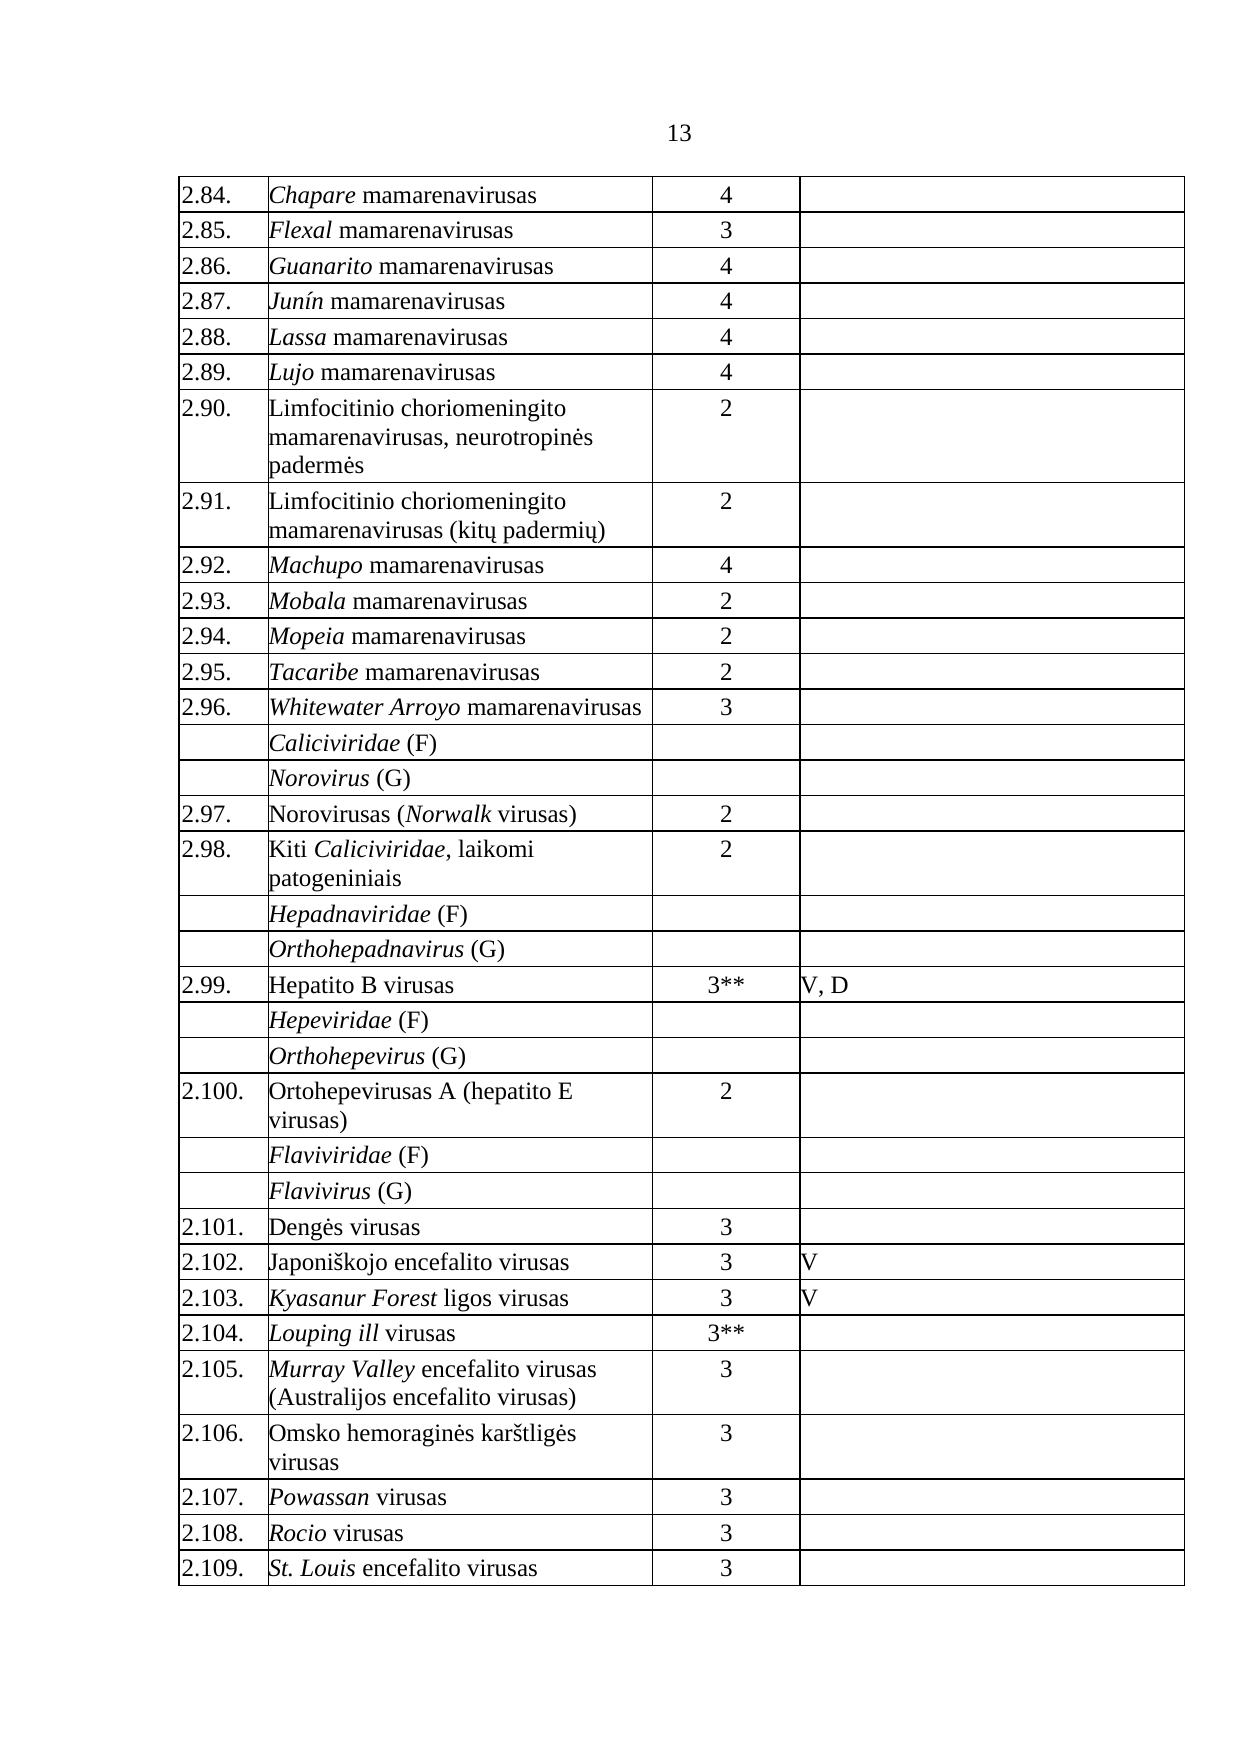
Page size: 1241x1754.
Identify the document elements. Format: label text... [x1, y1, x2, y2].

table_cell Ortohepevirusas A (hepatito E virusas) [269, 1074, 652, 1136]
table_cell 2 [653, 390, 799, 482]
table_cell [801, 761, 1184, 795]
table_cell 2.109. [180, 1551, 268, 1584]
table_cell Tacaribe mamarenavirusas [269, 654, 652, 688]
table_cell Whitewater Arroyo mamarenavirusas [269, 690, 652, 724]
table_cell Caliciviridae (F) [269, 725, 652, 759]
table_cell Junín mamarenavirusas [269, 284, 652, 318]
table_cell Orthohepevirus (G) [269, 1038, 652, 1072]
table_cell 3 [653, 1351, 799, 1414]
table_cell [180, 932, 268, 966]
table_cell 2.94. [180, 619, 268, 653]
table_cell Murray Valley encefalito virusas (Australijos encefalito virusas) [269, 1351, 652, 1414]
table_cell [801, 1415, 1184, 1478]
table_cell 2.100. [180, 1074, 268, 1136]
table_cell 2 [653, 483, 799, 546]
table_cell [653, 1138, 799, 1172]
table_cell [801, 1074, 1184, 1136]
table_cell [801, 1316, 1184, 1349]
table_cell 2 [653, 654, 799, 688]
table_cell 2.98. [180, 832, 268, 894]
table_cell [801, 1515, 1184, 1549]
table_cell [801, 832, 1184, 894]
table_cell Guanarito mamarenavirusas [269, 248, 652, 282]
table_cell Powassan virusas [269, 1480, 652, 1513]
table_cell [801, 1138, 1184, 1172]
table_cell 2.86. [180, 248, 268, 282]
table_cell 2 [653, 583, 799, 617]
table_cell [801, 483, 1184, 546]
table_cell 2.103. [180, 1280, 268, 1314]
table_cell Rocio virusas [269, 1515, 652, 1549]
table_cell V [801, 1280, 1184, 1314]
table_cell [801, 1480, 1184, 1513]
table_cell Hepatito B virusas [269, 967, 652, 1001]
table_cell 2.104. [180, 1316, 268, 1349]
table_cell 3 [653, 1280, 799, 1314]
table_cell [801, 390, 1184, 482]
table_cell [180, 725, 268, 759]
table_cell [801, 248, 1184, 282]
table_cell 2.93. [180, 583, 268, 617]
table_cell 2 [653, 619, 799, 653]
table_cell [801, 355, 1184, 389]
table_cell [801, 619, 1184, 653]
table_cell 2.108. [180, 1515, 268, 1549]
table_cell 3 [653, 1209, 799, 1243]
table_cell 3 [653, 1515, 799, 1549]
table_cell Mopeia mamarenavirusas [269, 619, 652, 653]
table_cell 2 [653, 1074, 799, 1136]
table_cell [801, 796, 1184, 830]
table_cell Lujo mamarenavirusas [269, 355, 652, 389]
table_cell 4 [653, 248, 799, 282]
table_cell [801, 654, 1184, 688]
table_cell [180, 1138, 268, 1172]
table_cell 2 [653, 796, 799, 830]
table_cell 2.92. [180, 548, 268, 582]
table_cell 2.87. [180, 284, 268, 318]
table_cell 2.95. [180, 654, 268, 688]
table_cell 4 [653, 284, 799, 318]
table_cell [801, 213, 1184, 247]
table_cell [801, 932, 1184, 966]
table_cell 2.97. [180, 796, 268, 830]
table_cell 4 [653, 177, 799, 211]
table_cell [801, 319, 1184, 353]
table_cell 2.96. [180, 690, 268, 724]
table_cell 2.102. [180, 1245, 268, 1278]
table_cell [801, 1551, 1184, 1584]
table_cell 3** [653, 1316, 799, 1349]
table_cell [801, 177, 1184, 211]
table_cell 4 [653, 548, 799, 582]
table_cell [801, 548, 1184, 582]
table_cell 2.101. [180, 1209, 268, 1243]
table_cell [653, 932, 799, 966]
table_cell Omsko hemoraginės karštligės virusas [269, 1415, 652, 1478]
table_cell [653, 896, 799, 930]
table_cell [801, 1351, 1184, 1414]
table_cell Kyasanur Forest ligos virusas [269, 1280, 652, 1314]
table_cell [180, 896, 268, 930]
table_cell Norovirus (G) [269, 761, 652, 795]
table_cell [653, 1038, 799, 1072]
table_cell [801, 1038, 1184, 1072]
table_cell 3** [653, 967, 799, 1001]
table_cell [653, 725, 799, 759]
table_cell Flaviviridae (F) [269, 1138, 652, 1172]
table_cell V [801, 1245, 1184, 1278]
table_cell Dengės virusas [269, 1209, 652, 1243]
table_cell Orthohepadnavirus (G) [269, 932, 652, 966]
table_cell Mobala mamarenavirusas [269, 583, 652, 617]
table_cell [801, 1173, 1184, 1207]
table_cell 2.84. [180, 177, 268, 211]
table_cell 4 [653, 319, 799, 353]
table_cell 3 [653, 690, 799, 724]
table_cell Limfocitinio choriomeningito mamarenavirusas, neurotropinės padermės [269, 390, 652, 482]
table_cell 2.85. [180, 213, 268, 247]
table_cell St. Louis encefalito virusas [269, 1551, 652, 1584]
table_cell 2 [653, 832, 799, 894]
table_cell [801, 725, 1184, 759]
table_cell [801, 1209, 1184, 1243]
table_cell [801, 896, 1184, 930]
table_cell Hepeviridae (F) [269, 1003, 652, 1037]
table_cell 4 [653, 355, 799, 389]
table_cell Norovirusas (Norwalk virusas) [269, 796, 652, 830]
table_cell [653, 1173, 799, 1207]
table_cell [653, 1003, 799, 1037]
table_cell [801, 284, 1184, 318]
table_cell Chapare mamarenavirusas [269, 177, 652, 211]
table_cell 2.89. [180, 355, 268, 389]
table_cell Hepadnaviridae (F) [269, 896, 652, 930]
table_cell Limfocitinio choriomeningito mamarenavirusas (kitų padermių) [269, 483, 652, 546]
table_cell [801, 583, 1184, 617]
table_cell [801, 690, 1184, 724]
table_cell 2.105. [180, 1351, 268, 1414]
table_cell 3 [653, 213, 799, 247]
table_cell V, D [801, 967, 1184, 1001]
table_cell 3 [653, 1551, 799, 1584]
table_cell Louping ill virusas [269, 1316, 652, 1349]
table_cell 3 [653, 1245, 799, 1278]
table_cell Kiti Caliciviridae, laikomi patogeniniais [269, 832, 652, 894]
table_cell Flavivirus (G) [269, 1173, 652, 1207]
table_cell Flexal mamarenavirusas [269, 213, 652, 247]
table_cell [180, 1003, 268, 1037]
table_cell [653, 761, 799, 795]
table_cell 2.99. [180, 967, 268, 1001]
table_cell 2.107. [180, 1480, 268, 1513]
table_cell [180, 1038, 268, 1072]
table_cell 3 [653, 1480, 799, 1513]
table_cell [801, 1003, 1184, 1037]
table_cell 2.106. [180, 1415, 268, 1478]
table_cell 2.91. [180, 483, 268, 546]
table_cell 3 [653, 1415, 799, 1478]
table_cell [180, 761, 268, 795]
table_cell [180, 1173, 268, 1207]
table_cell 2.88. [180, 319, 268, 353]
table_cell 2.90. [180, 390, 268, 482]
table_cell Japoniškojo encefalito virusas [269, 1245, 652, 1278]
table_cell Machupo mamarenavirusas [269, 548, 652, 582]
table_cell Lassa mamarenavirusas [269, 319, 652, 353]
